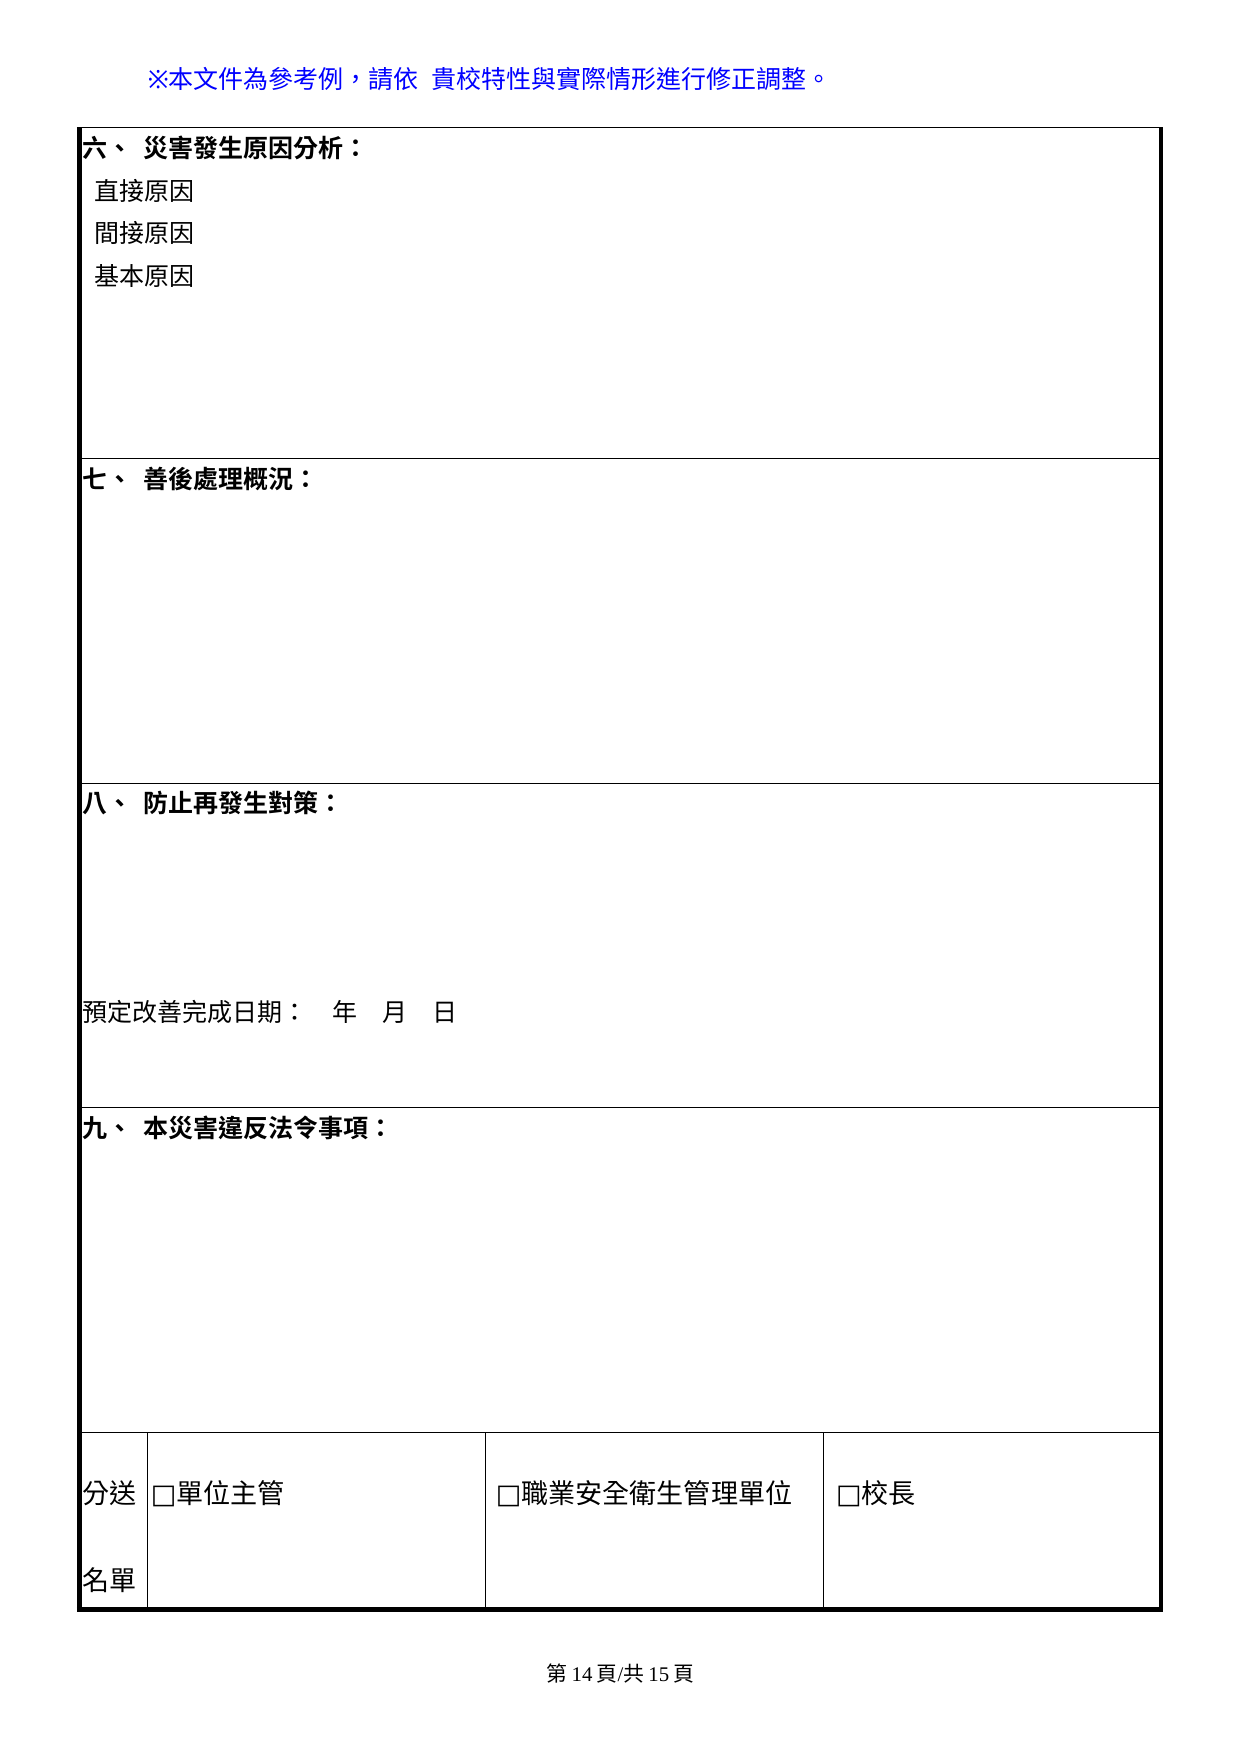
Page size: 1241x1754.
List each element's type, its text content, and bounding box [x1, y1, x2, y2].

table_cell 防止再發生對策： 預定改善完成日期： 年 月 日 [82, 784, 1159, 1107]
table_cell □單位主管 [148, 1433, 485, 1607]
table_cell □職業安全衛生管理單位 [486, 1433, 823, 1607]
table_cell 分送名單 [82, 1433, 147, 1607]
table_cell 善後處理概況： [82, 459, 1159, 782]
table_cell 本災害違反法令事項： [82, 1108, 1159, 1432]
table_cell 災害發生原因分析： 直接原因 間接原因 基本原因 [82, 128, 1159, 458]
table_cell □校長 [824, 1433, 1159, 1607]
